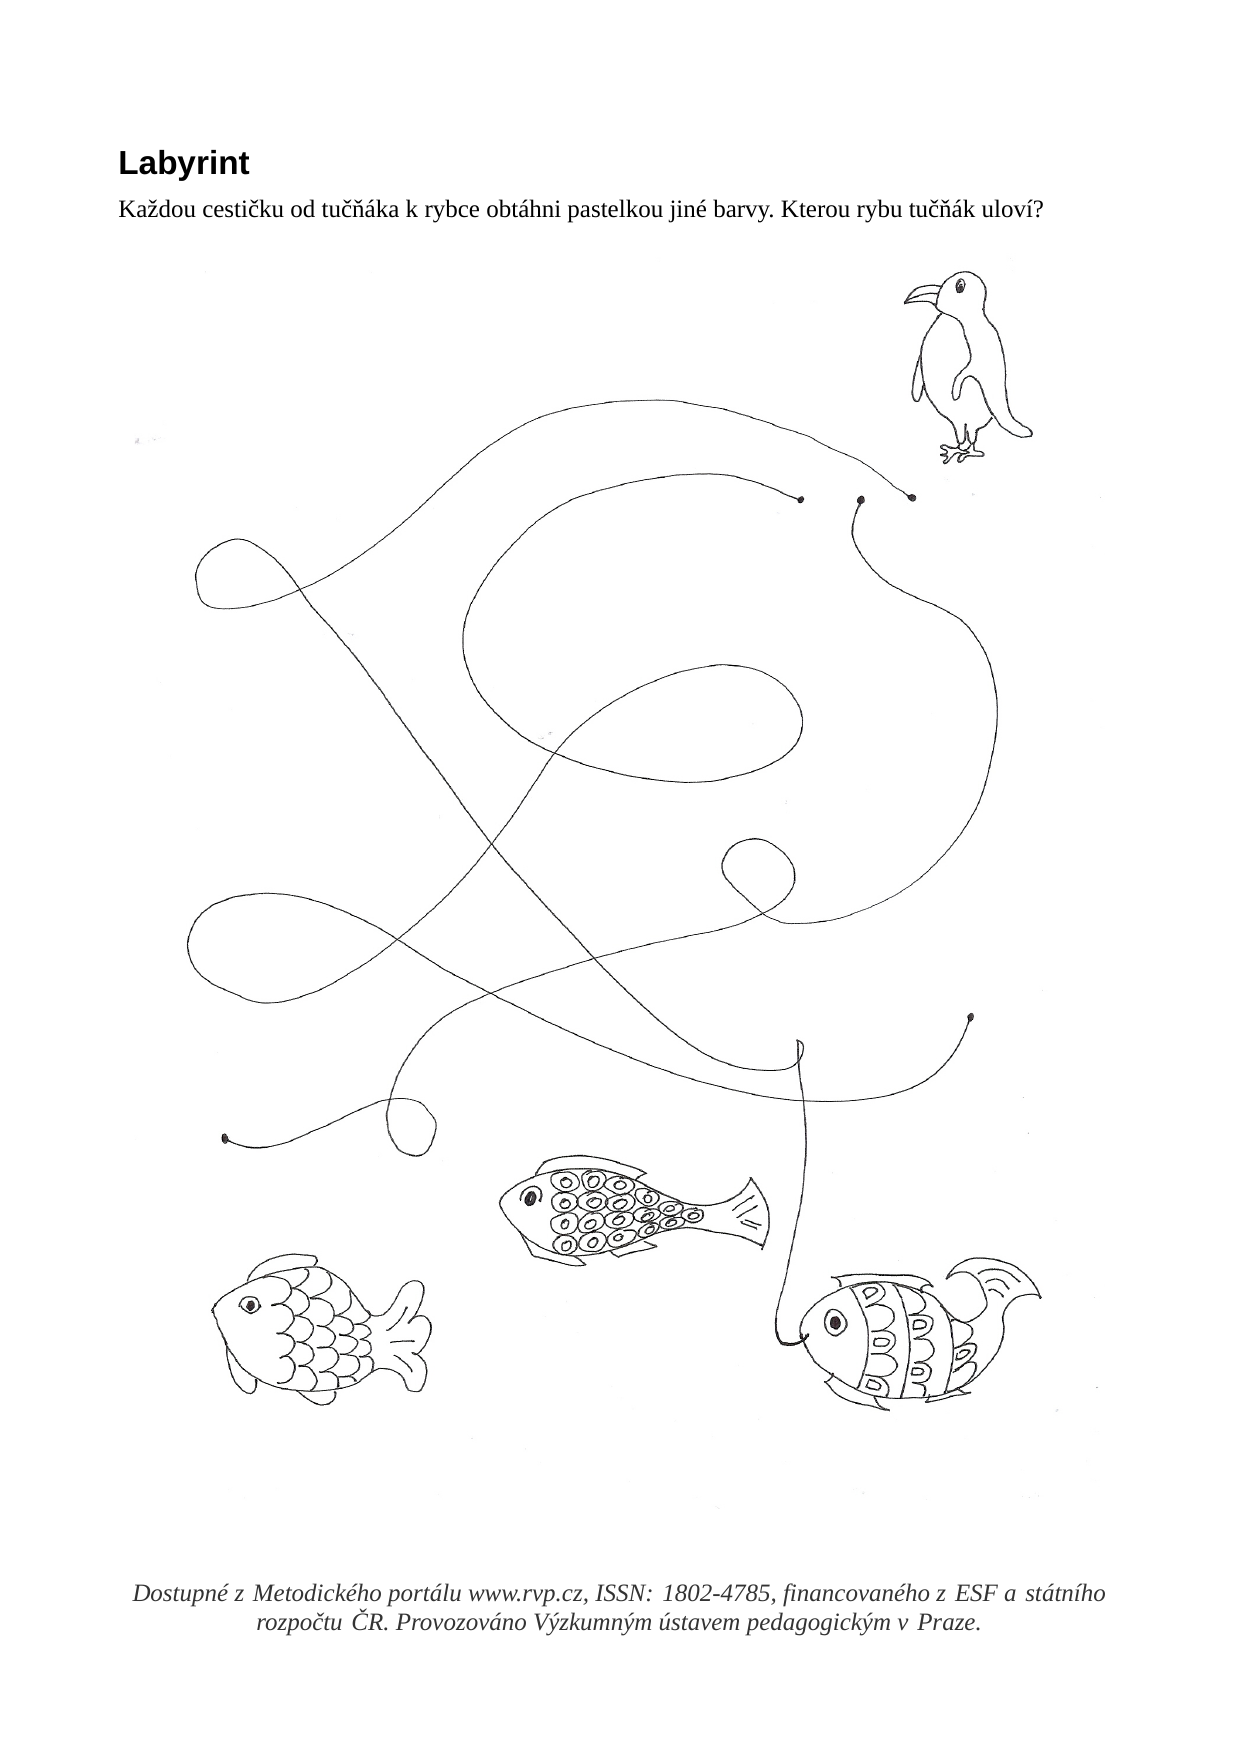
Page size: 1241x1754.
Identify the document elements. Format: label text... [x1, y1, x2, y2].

subtitle Labyrint [118, 143, 1122, 182]
picture [134, 244, 1105, 1509]
text Každou cestičku od tučňáka k rybce obtáhni pastelkou jiné barvy. Kterou rybu tučňák uloví? [118, 194, 1122, 223]
